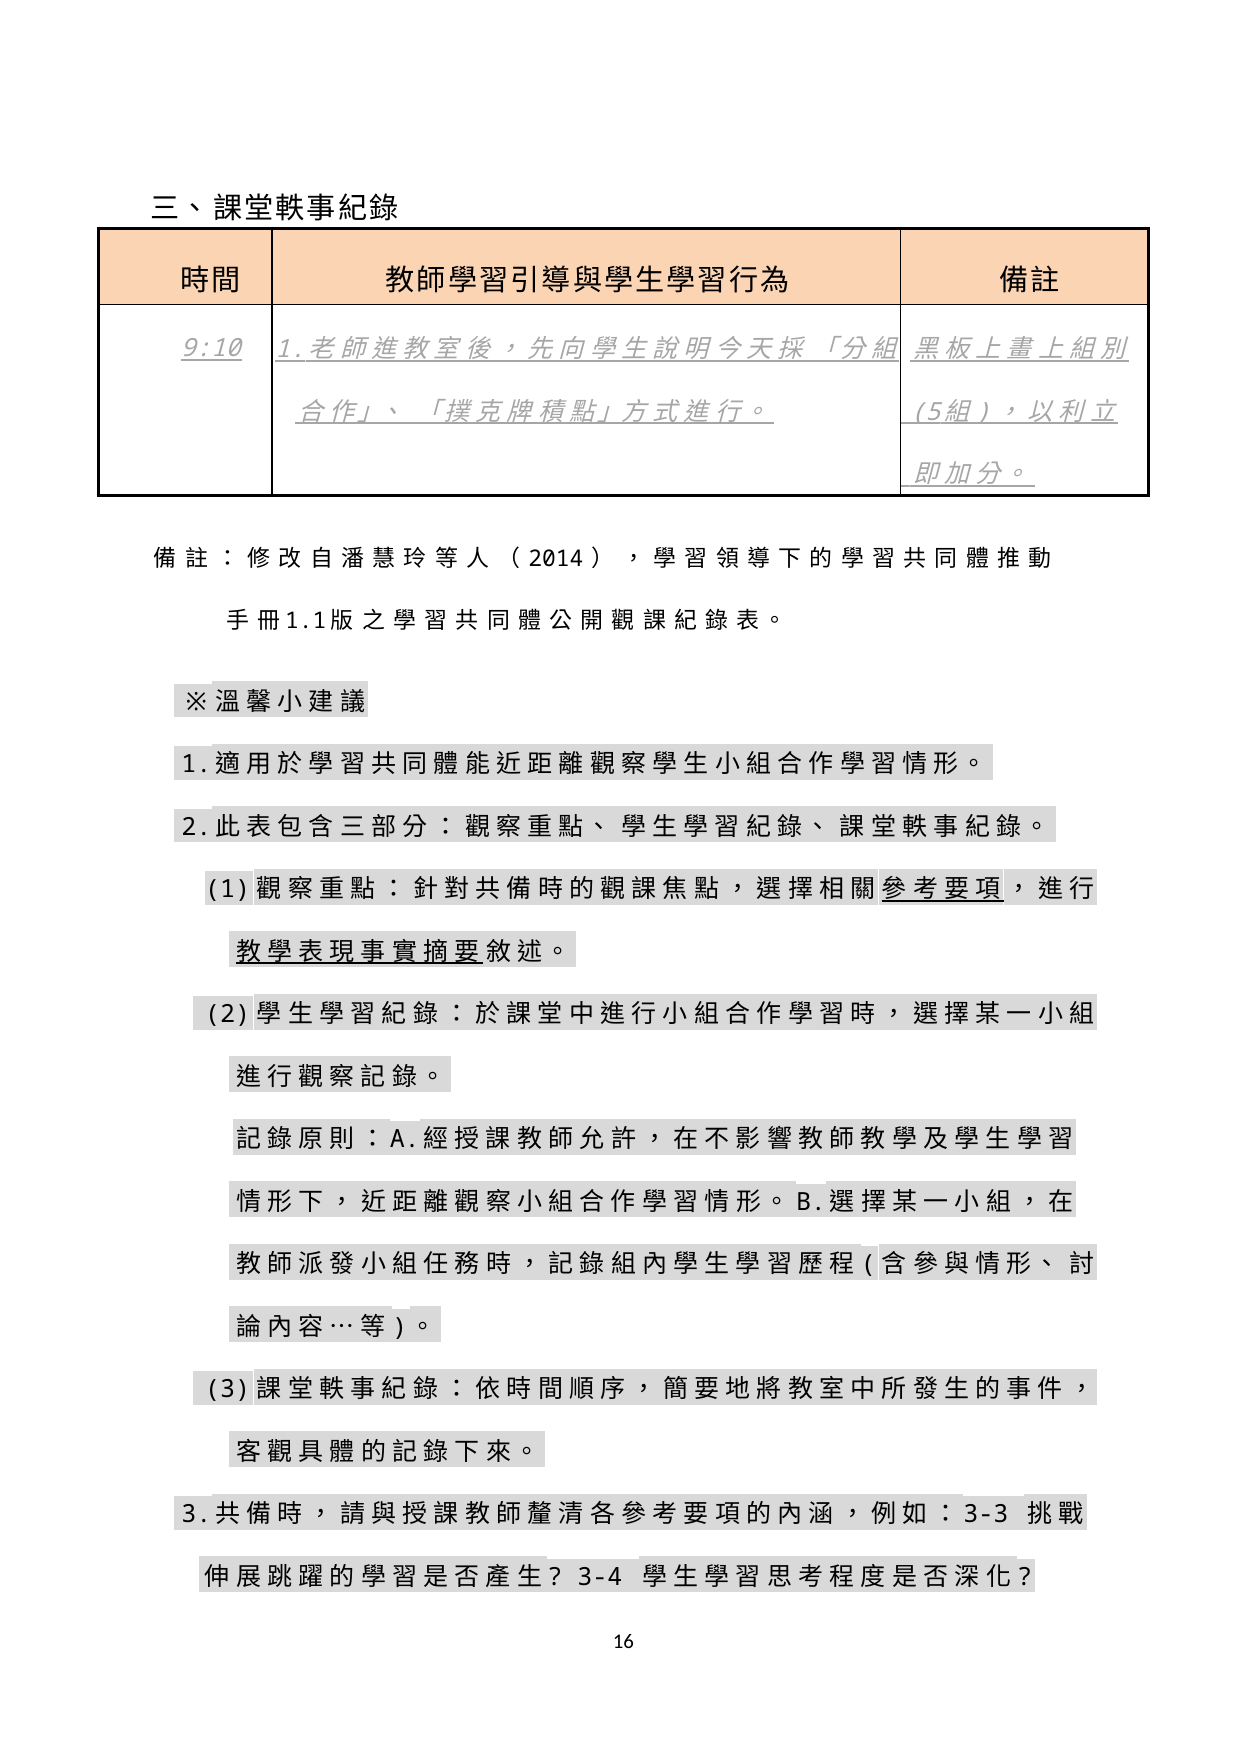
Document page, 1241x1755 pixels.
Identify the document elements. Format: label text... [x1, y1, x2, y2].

text ※溫馨小建議 [174, 658, 1097, 720]
text (2)學生學習紀錄：於課堂中進行小組合作學習時，選擇某一小組進行觀察記錄。 [193, 970, 1097, 1095]
text 記錄原則：A.經授課教師允許，在不影響教師教學及學生學習情形下，近距離觀察小組合作學習情形。B.選擇某一小組，在教師派發小組任務時，記錄組內學生學習歷程(含參與情形、討論內容…等)。 [228, 1095, 1097, 1345]
table_cell 1.老師進教室後，先向學生說明今天採「分組合作｣、「撲克牌積點｣方式進行。 [273, 305, 900, 494]
text 三、課堂軼事紀錄 [149, 164, 1097, 227]
text 1.適用於學習共同體能近距離觀察學生小組合作學習情形。 [174, 720, 1097, 783]
table_header 教師學習引導與學生學習行為 [273, 230, 900, 304]
table_header 時間 [100, 230, 271, 304]
table_cell 黑板上畫上組別(5組)，以利立即加分。 約有9成5的學生眼看著老師聽講。 [901, 305, 1147, 494]
table_cell 9:10 [100, 305, 271, 494]
text (3)課堂軼事紀錄：依時間順序，簡要地將教室中所發生的事件，客觀具體的記錄下來。 [193, 1345, 1097, 1470]
text (1)觀察重點：針對共備時的觀課焦點，選擇相關參考要項，進行教學表現事實摘要敘述。 [193, 845, 1097, 970]
text 3.共備時，請與授課教師釐清各參考要項的內涵，例如：3-3 挑戰伸展跳躍的學習是否產生? 3-4 學生學習思考程度是否深化? [174, 1470, 1097, 1595]
text 2.此表包含三部分：觀察重點、學生學習紀錄、課堂軼事紀錄。 [174, 783, 1097, 845]
text 備註：修改自潘慧玲等人（2014），學習領導下的學習共同體推動手冊1.1版之學習共同體公開觀課紀錄表。 [149, 515, 1073, 640]
table_header 備註 [901, 230, 1147, 304]
